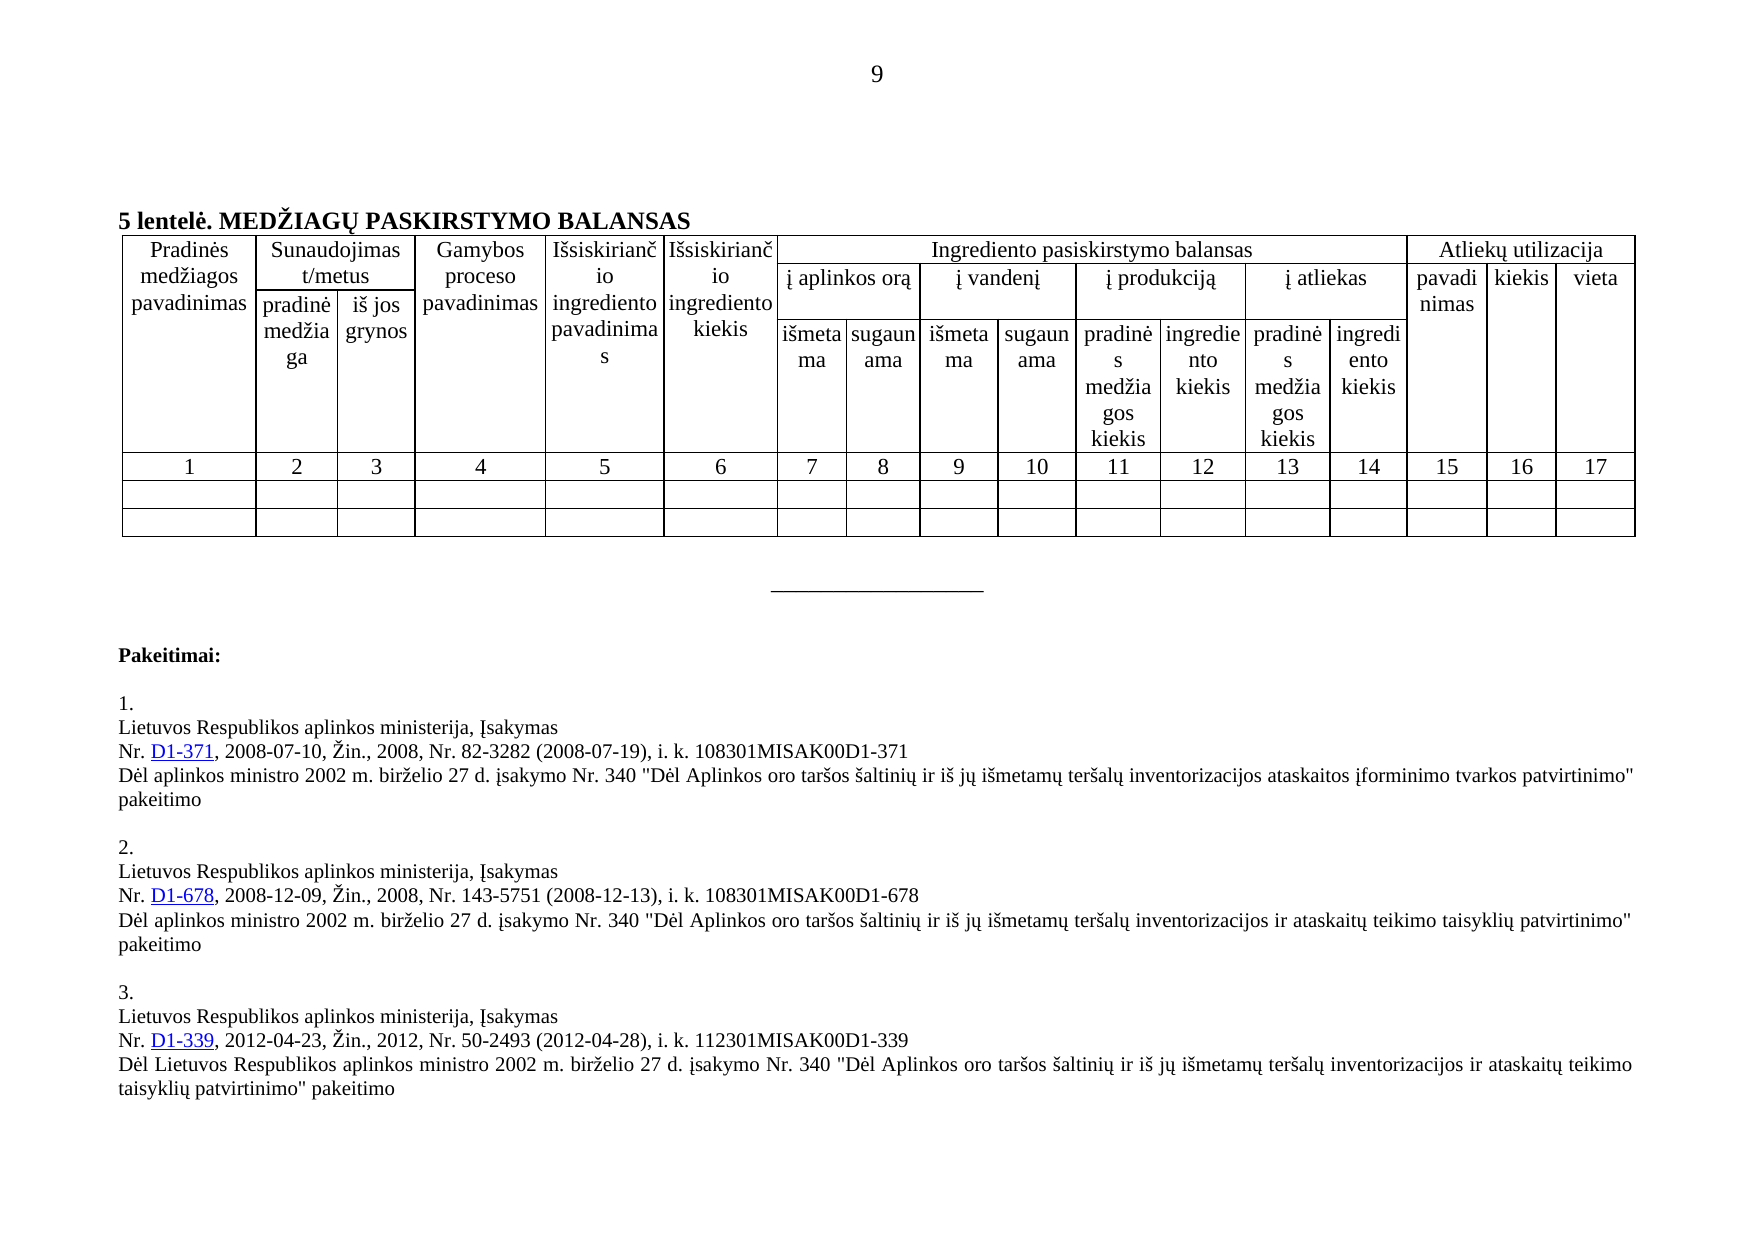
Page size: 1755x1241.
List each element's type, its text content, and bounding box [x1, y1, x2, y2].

table_cell [123, 481, 255, 508]
table_cell 14 [1331, 453, 1406, 480]
table_cell [921, 509, 997, 536]
table_cell 1 [123, 453, 255, 480]
table_cell ingrediento kiekis [1161, 320, 1245, 452]
text 3. [118, 980, 1636, 1004]
table_header Atliekų utilizacija [1408, 236, 1634, 263]
table_cell [416, 509, 545, 536]
table_cell 13 [1246, 453, 1329, 480]
table_cell [1077, 481, 1160, 508]
text Pakeitimai: [118, 643, 1636, 667]
table_cell sugaunama [847, 320, 919, 452]
table_cell [416, 481, 545, 508]
table_cell [778, 509, 846, 536]
text Dėl aplinkos ministro 2002 m. birželio 27 d. įsakymo Nr. 340 "Dėl Aplinkos oro taršos šaltinių ir iš jų išmetamų teršalų inventorizacijos ataskaitos įforminimo tvarkos patvirtinimo" pakeitimo [118, 763, 1636, 811]
table_cell [999, 509, 1075, 536]
text 1. [118, 691, 1636, 715]
table_header Gamybos proceso pavadinimas [416, 236, 545, 452]
table_cell [1246, 509, 1329, 536]
table_cell 4 [416, 453, 545, 480]
text Dėl aplinkos ministro 2002 m. birželio 27 d. įsakymo Nr. 340 "Dėl Aplinkos oro taršos šaltinių ir iš jų išmetamų teršalų inventorizacijos ir ataskaitų teikimo taisyklių patvirtinimo" pakeitimo [118, 907, 1636, 956]
table_cell pavadinimas [1408, 264, 1486, 452]
table_cell 10 [999, 453, 1075, 480]
table_cell pradinės medžiagos kiekis [1246, 320, 1329, 452]
table_cell [1408, 481, 1486, 508]
table_cell 9 [921, 453, 997, 480]
text Nr. D1-371, 2008-07-10, Žin., 2008, Nr. 82-3282 (2008-07-19), i. k. 108301MISAK00D1-371 [118, 739, 1636, 763]
table_cell 2 [257, 453, 337, 480]
table_cell kiekis [1488, 264, 1555, 452]
text Nr. D1-678, 2008-12-09, Žin., 2008, Nr. 143-5751 (2008-12-13), i. k. 108301MISAK00D1-678 [118, 883, 1636, 907]
table_header Išsiskiriančio ingrediento kiekis [665, 236, 777, 452]
table_cell 5 [546, 453, 663, 480]
table_cell [665, 481, 777, 508]
table_cell į produkciją [1077, 264, 1245, 318]
table_cell 6 [665, 453, 777, 480]
table_cell [921, 481, 997, 508]
table_cell į vandenį [921, 264, 1075, 318]
table_cell [338, 509, 414, 536]
table_cell [847, 509, 919, 536]
table_cell pradinės medžiagos kiekis [1077, 320, 1160, 452]
table_cell 8 [847, 453, 919, 480]
table_cell [847, 481, 919, 508]
table_cell [1331, 509, 1406, 536]
table_cell [665, 509, 777, 536]
table_cell 7 [778, 453, 846, 480]
table_cell [1161, 481, 1245, 508]
table_cell [1408, 509, 1486, 536]
table_cell pradinė medžiaga [257, 291, 337, 452]
table_cell 11 [1077, 453, 1160, 480]
table_cell 17 [1557, 453, 1634, 480]
table_cell [257, 509, 337, 536]
table_cell iš jos grynos [338, 291, 414, 452]
table_cell į atliekas [1246, 264, 1406, 318]
text _________________ [118, 566, 1636, 595]
table_cell 16 [1488, 453, 1555, 480]
table_cell [999, 481, 1075, 508]
table_header Sunaudojimas t/metus [257, 236, 414, 289]
table_cell 15 [1408, 453, 1486, 480]
table_cell vieta [1557, 264, 1634, 452]
text 2. [118, 835, 1636, 859]
table_cell [123, 509, 255, 536]
text Lietuvos Respublikos aplinkos ministerija, Įsakymas [118, 1004, 1636, 1028]
table_header Ingrediento pasiskirstymo balansas [778, 236, 1406, 263]
table_cell išmetama [921, 320, 997, 452]
table_cell [1331, 481, 1406, 508]
table_cell 12 [1161, 453, 1245, 480]
text Lietuvos Respublikos aplinkos ministerija, Įsakymas [118, 715, 1636, 739]
text 5 lentelė. MEDŽIAGŲ PASKIRSTYMO BALANSAS [118, 206, 1636, 235]
table_cell [546, 481, 663, 508]
table_cell [1557, 509, 1634, 536]
table_cell į aplinkos orą [778, 264, 919, 318]
table_cell [1557, 481, 1634, 508]
text Lietuvos Respublikos aplinkos ministerija, Įsakymas [118, 859, 1636, 883]
table_cell [1488, 481, 1555, 508]
table_cell [1488, 509, 1555, 536]
text Dėl Lietuvos Respublikos aplinkos ministro 2002 m. birželio 27 d. įsakymo Nr. 340 "Dėl Aplinkos oro taršos šaltinių ir iš jų išmetamų teršalų inventorizacijos ir ataskaitų teikimo taisyklių patvirtinimo" pakeitimo [118, 1052, 1636, 1100]
table_cell [546, 509, 663, 536]
table_cell ingrediento kiekis [1331, 320, 1406, 452]
table_cell [338, 481, 414, 508]
table_cell sugaunama [999, 320, 1075, 452]
table_cell [1077, 509, 1160, 536]
table_cell [778, 481, 846, 508]
table_cell [1161, 509, 1245, 536]
table_cell [1246, 481, 1329, 508]
table_cell išmetama [778, 320, 846, 452]
table_header Pradinės medžiagos pavadinimas [123, 236, 255, 452]
table_cell [257, 481, 337, 508]
text Nr. D1-339, 2012-04-23, Žin., 2012, Nr. 50-2493 (2012-04-28), i. k. 112301MISAK00D1-339 [118, 1028, 1636, 1052]
table_header Išsiskiriančio ingrediento pavadinimas [546, 236, 663, 452]
table_cell 3 [338, 453, 414, 480]
